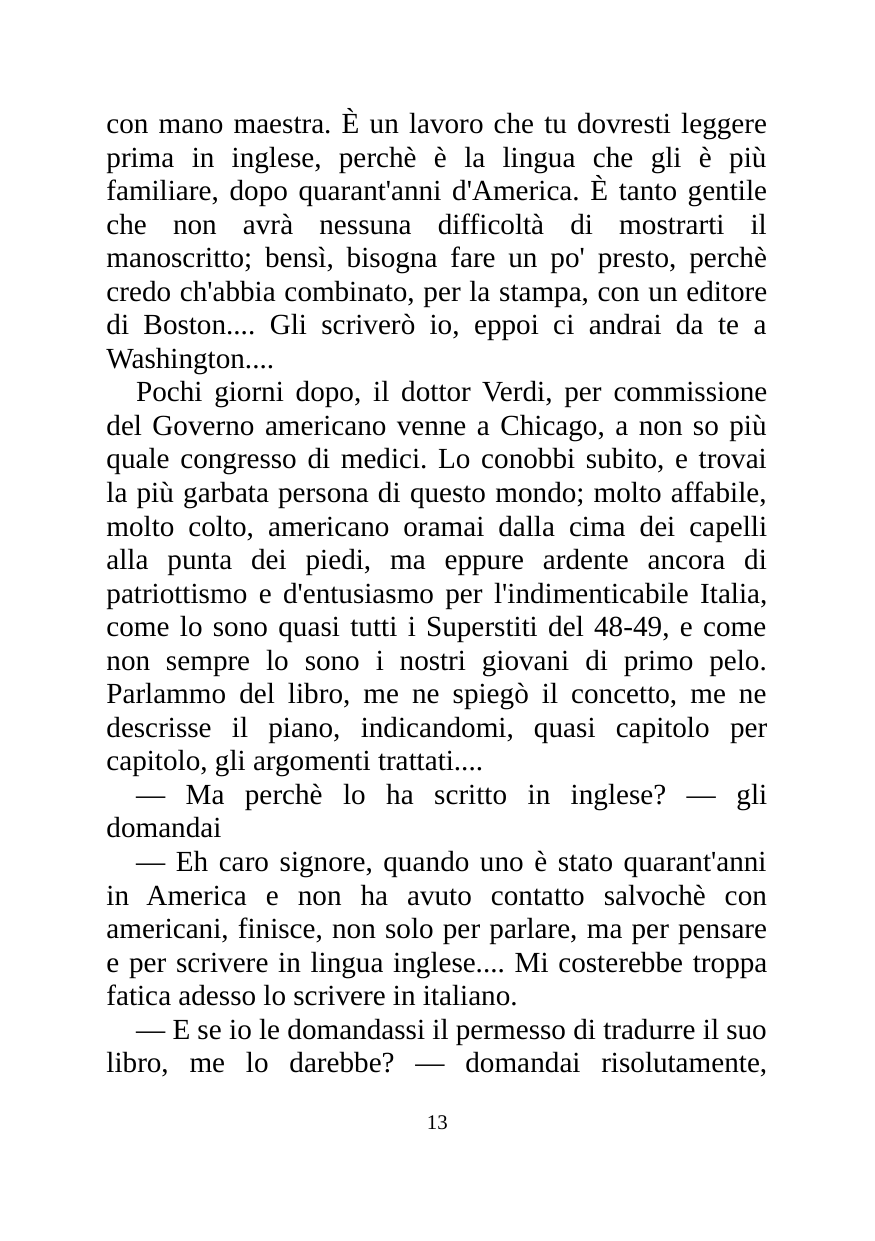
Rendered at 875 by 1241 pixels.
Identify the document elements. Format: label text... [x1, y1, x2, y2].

text con mano maestra. È un lavoro che tu dovresti leggere prima in inglese, perchè è la lingua che gli è più familiare, dopo quarant'anni d'America. È tanto gentile che non avrà nessuna difficoltà di mostrarti il manoscritto; bensì, bisogna fare un po' presto, perchè credo ch'abbia combinato, per la stampa, con un editore di Boston.... Gli scriverò io, eppoi ci andrai da te a Washington.... [106, 106, 768, 374]
text — Eh caro signore, quando uno è stato quarant'anni in America e non ha avuto contatto salvochè con americani, finisce, non solo per parlare, ma per pensare e per scrivere in lingua inglese.... Mi costerebbe troppa fatica adesso lo scrivere in italiano. [106, 844, 768, 1012]
text — Ma perchè lo ha scritto in inglese? — gli domandai [106, 777, 768, 844]
text — E se io le domandassi il permesso di tradurre il suo libro, me lo darebbe? — domandai risolutamente, [106, 1012, 768, 1079]
text Pochi giorni dopo, il dottor Verdi, per commissione del Governo americano venne a Chicago, a non so più quale congresso di medici. Lo conobbi subito, e trovai la più garbata persona di questo mondo; molto affabile, molto colto, americano oramai dalla cima dei capelli alla punta dei piedi, ma eppure ardente ancora di patriottismo e d'entusiasmo per l'indimenticabile Italia, come lo sono quasi tutti i Superstiti del 48-49, e come non sempre lo sono i nostri giovani di primo pelo. Parlammo del libro, me ne spiegò il concetto, me ne descrisse il piano, indicandomi, quasi capitolo per capitolo, gli argomenti trattati.... [106, 374, 768, 777]
